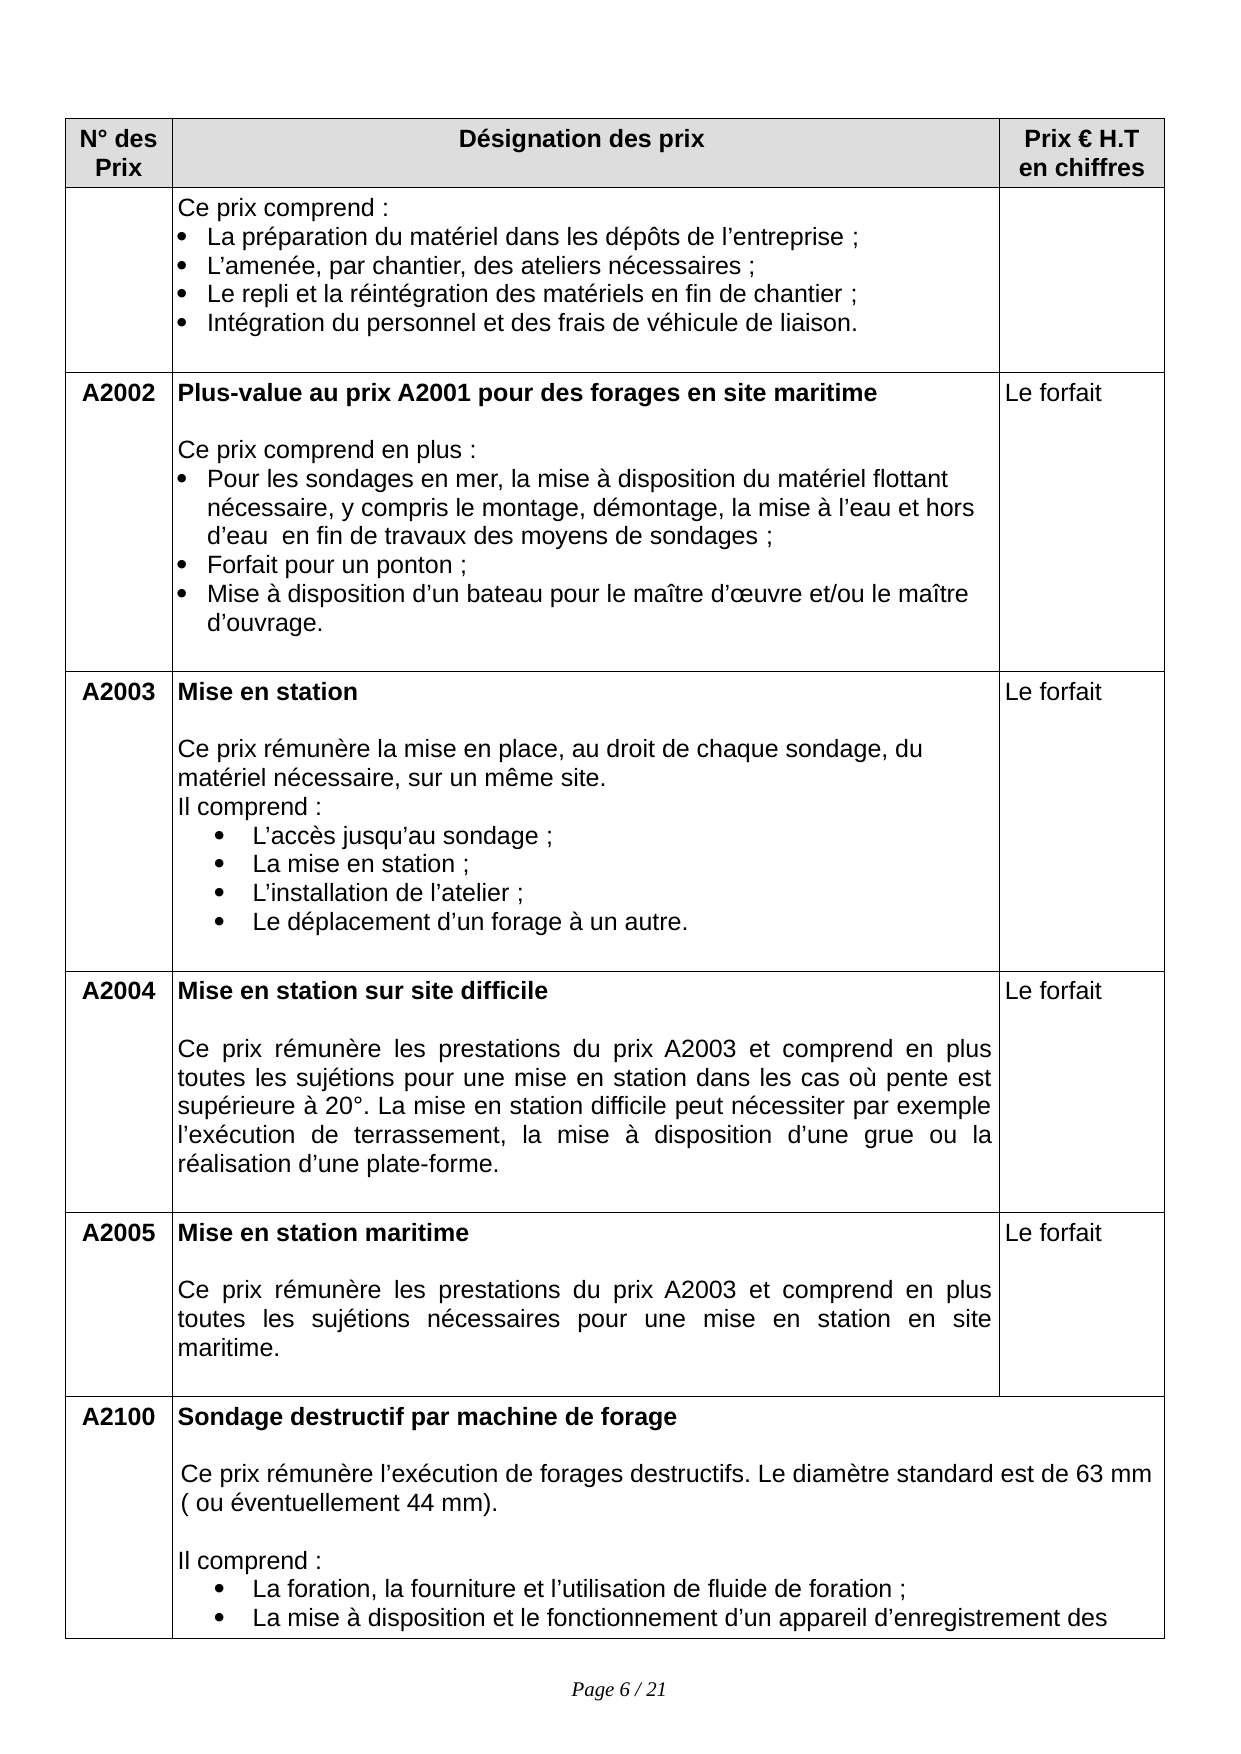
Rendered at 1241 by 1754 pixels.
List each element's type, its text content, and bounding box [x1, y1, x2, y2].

table_cell A2002 [66, 373, 172, 671]
table_cell Le forfait [1000, 373, 1164, 671]
table_cell Sondage destructif par machine de forage Ce prix rémunère l’exécution de forages destructifs. Le diamètre standard est de 63 mm ( ou éventuellement 44 mm). Il comprend : La foration, la fourniture et l’utilisation de fluide de foration ; La mise à disposition et le fonctionnement d’un appareil d’enregistrement des paramètres en continu ; Les éventuels tubages provisoires ; La fourniture, sur le site des doubles des enregistrements et la coupe brut sondeur (à la demande du Maître d’Ouvrage); La fourniture des documents bruts sur papier à l’issue du sondage ; Les contraintes liées aux méthodes et aux conditions d’exécution rencontrées. [173, 1397, 1164, 1638]
table_cell A2005 [66, 1213, 172, 1396]
table_cell [1000, 188, 1164, 372]
table_cell A2100 [66, 1397, 172, 1638]
table_header Prix € H.T en chiffres [1000, 119, 1164, 187]
table_cell [66, 188, 172, 372]
table_cell Ce prix comprend : La préparation du matériel dans les dépôts de l’entreprise ; L’amenée, par chantier, des ateliers nécessaires ; Le repli et la réintégration des matériels en fin de chantier ; Intégration du personnel et des frais de véhicule de liaison. [173, 188, 999, 372]
table_cell Mise en station Ce prix rémunère la mise en place, au droit de chaque sondage, du matériel nécessaire, sur un même site. Il comprend : L’accès jusqu’au sondage ; La mise en station ; L’installation de l’atelier ; Le déplacement d’un forage à un autre. [173, 672, 999, 971]
table_cell Mise en station maritime Ce prix rémunère les prestations du prix A2003 et comprend en plus toutes les sujétions nécessaires pour une mise en station en site maritime. [173, 1213, 999, 1396]
table_cell Le forfait [1000, 972, 1164, 1212]
table_header N° des Prix [66, 119, 172, 187]
table_cell Mise en station sur site difficile Ce prix rémunère les prestations du prix A2003 et comprend en plus toutes les sujétions pour une mise en station dans les cas où pente est supérieure à 20°. La mise en station difficile peut nécessiter par exemple l’exécution de terrassement, la mise à disposition d’une grue ou la réalisation d’une plate-forme. [173, 972, 999, 1212]
table_cell Le forfait [1000, 1213, 1164, 1396]
table_cell Le forfait [1000, 672, 1164, 971]
table_cell Plus-value au prix A2001 pour des forages en site maritime Ce prix comprend en plus : Pour les sondages en mer, la mise à disposition du matériel flottant nécessaire, y compris le montage, démontage, la mise à l’eau et hors d’eau en fin de travaux des moyens de sondages ; Forfait pour un ponton ; Mise à disposition d’un bateau pour le maître d’œuvre et/ou le maître d’ouvrage. [173, 373, 999, 671]
table_cell A2003 [66, 672, 172, 971]
table_header Désignation des prix [173, 119, 999, 187]
table_cell A2004 [66, 972, 172, 1212]
